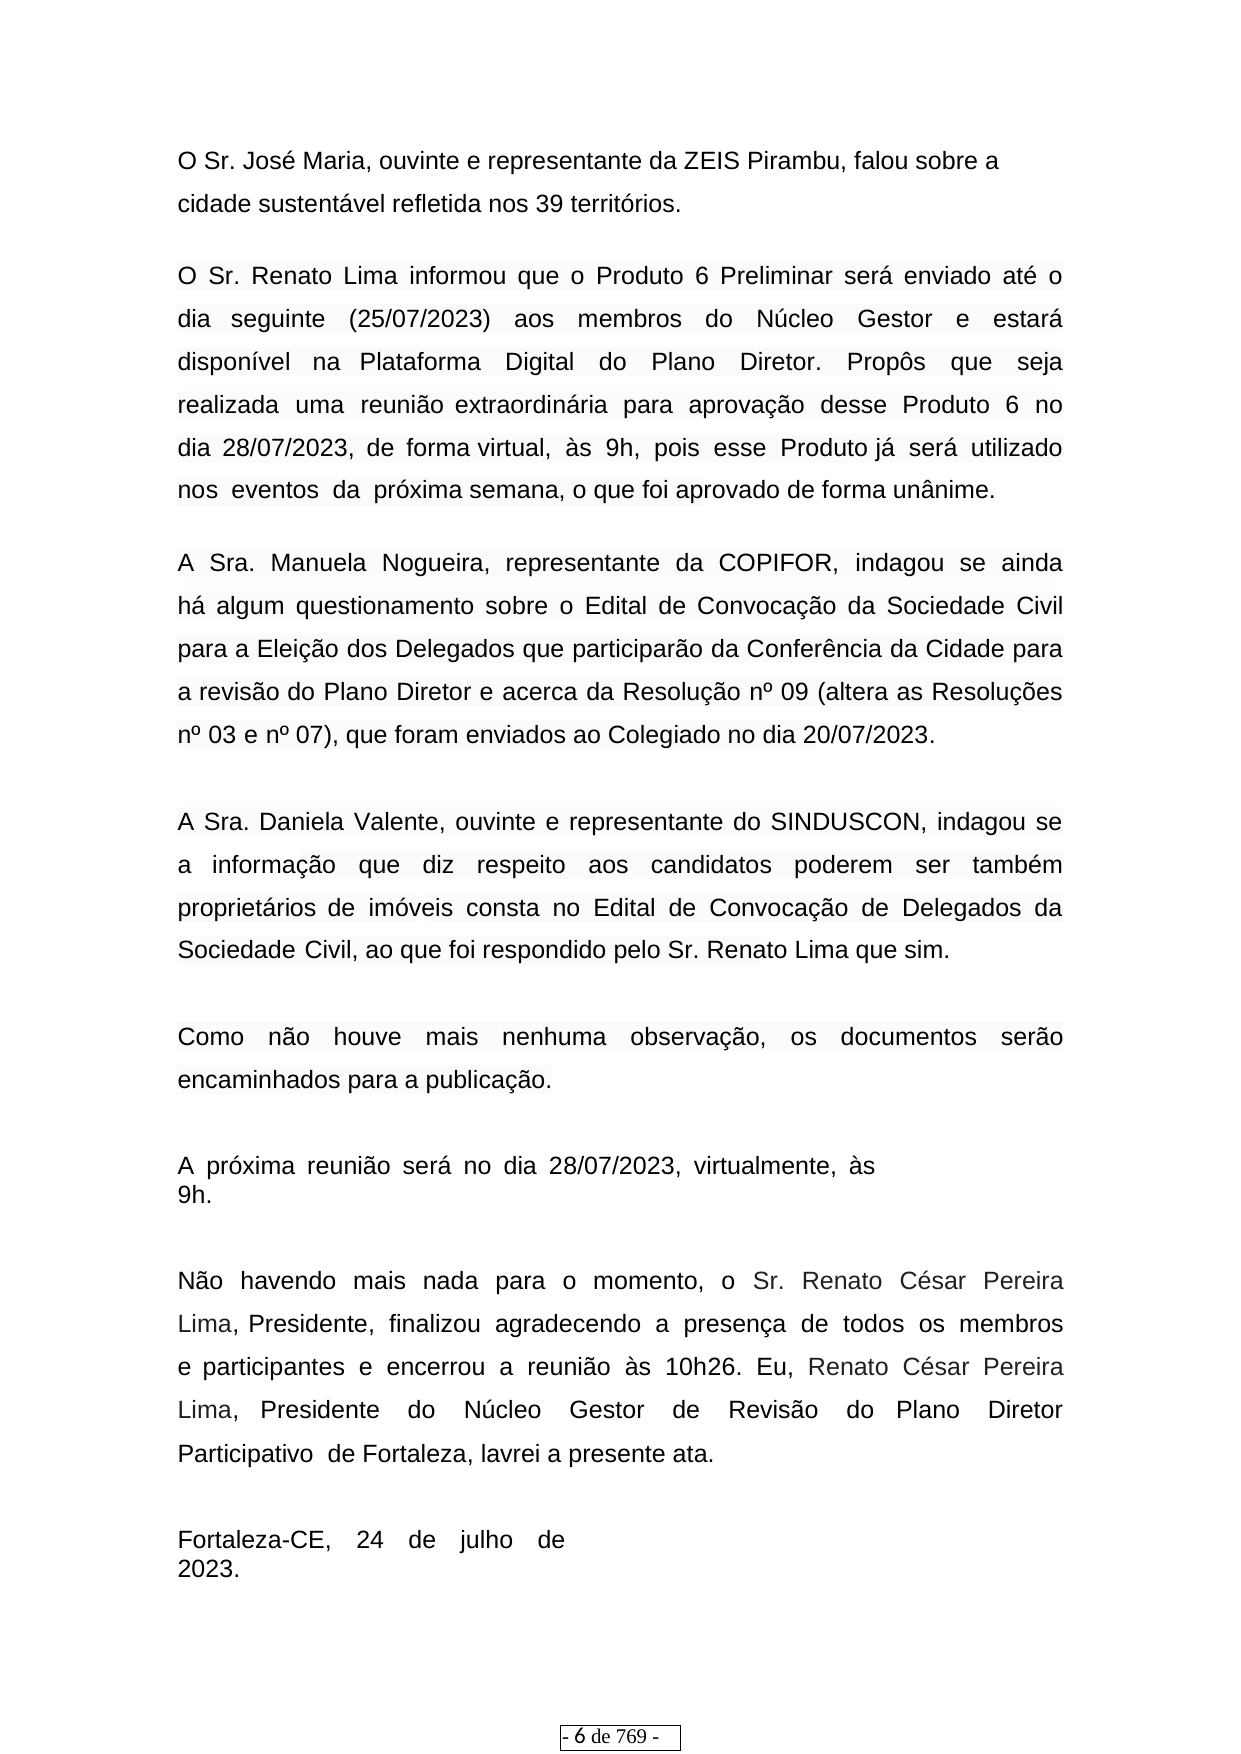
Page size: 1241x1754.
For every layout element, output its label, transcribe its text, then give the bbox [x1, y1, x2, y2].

text O Sr. Renato Lima informou que o Produto 6 Preliminar será enviado até o dia seguinte (25/07/2023) aos membros do Núcleo Gestor e estará disponível na Plataforma Digital do Plano Diretor. Propôs que seja realizada uma reunião extraordinária para aprovação desse Produto 6 no dia 28/07/2023, de forma virtual, às 9h, pois esse Produto já será utilizado nos eventos da próxima semana, o que foi aprovado de forma unânime. [177, 261, 1063, 504]
text O Sr. José Maria, ouvinte e representante da ZEIS Pirambu, falou sobre a cidade sustentável refletida nos 39 territórios. [177, 146, 1063, 217]
text Fortaleza-CE, 24 de julho de 2023. [177, 1525, 565, 1583]
text Não havendo mais nada para o momento, o Sr. Renato César Pereira Lima, Presidente, finalizou agradecendo a presença de todos os membros e participantes e encerrou a reunião às 10h26. Eu, Renato César Pereira Lima, Presidente do Núcleo Gestor de Revisão do Plano Diretor Participativo de Fortaleza, lavrei a presente ata. [177, 1266, 1063, 1467]
text A Sra. Manuela Nogueira, representante da COPIFOR, indagou se ainda há algum questionamento sobre o Edital de Convocação da Sociedade Civil para a Eleição dos Delegados que participarão da Conferência da Cidade para a revisão do Plano Diretor e acerca da Resolução nº 09 (altera as Resoluções nº 03 e nº 07), que foram enviados ao Colegiado no dia 20/07/2023. [177, 548, 1063, 749]
text Como não houve mais nenhuma observação, os documentos serão encaminhados para a publicação. [177, 1022, 1063, 1093]
text A Sra. Daniela Valente, ouvinte e representante do SINDUSCON, indagou se a informação que diz respeito aos candidatos poderem ser também proprietários de imóveis consta no Edital de Convocação de Delegados da Sociedade Civil, ao que foi respondido pelo Sr. Renato Lima que sim. [177, 807, 1063, 964]
text A próxima reunião será no dia 28/07/2023, virtualmente, às 9h. [177, 1151, 875, 1208]
